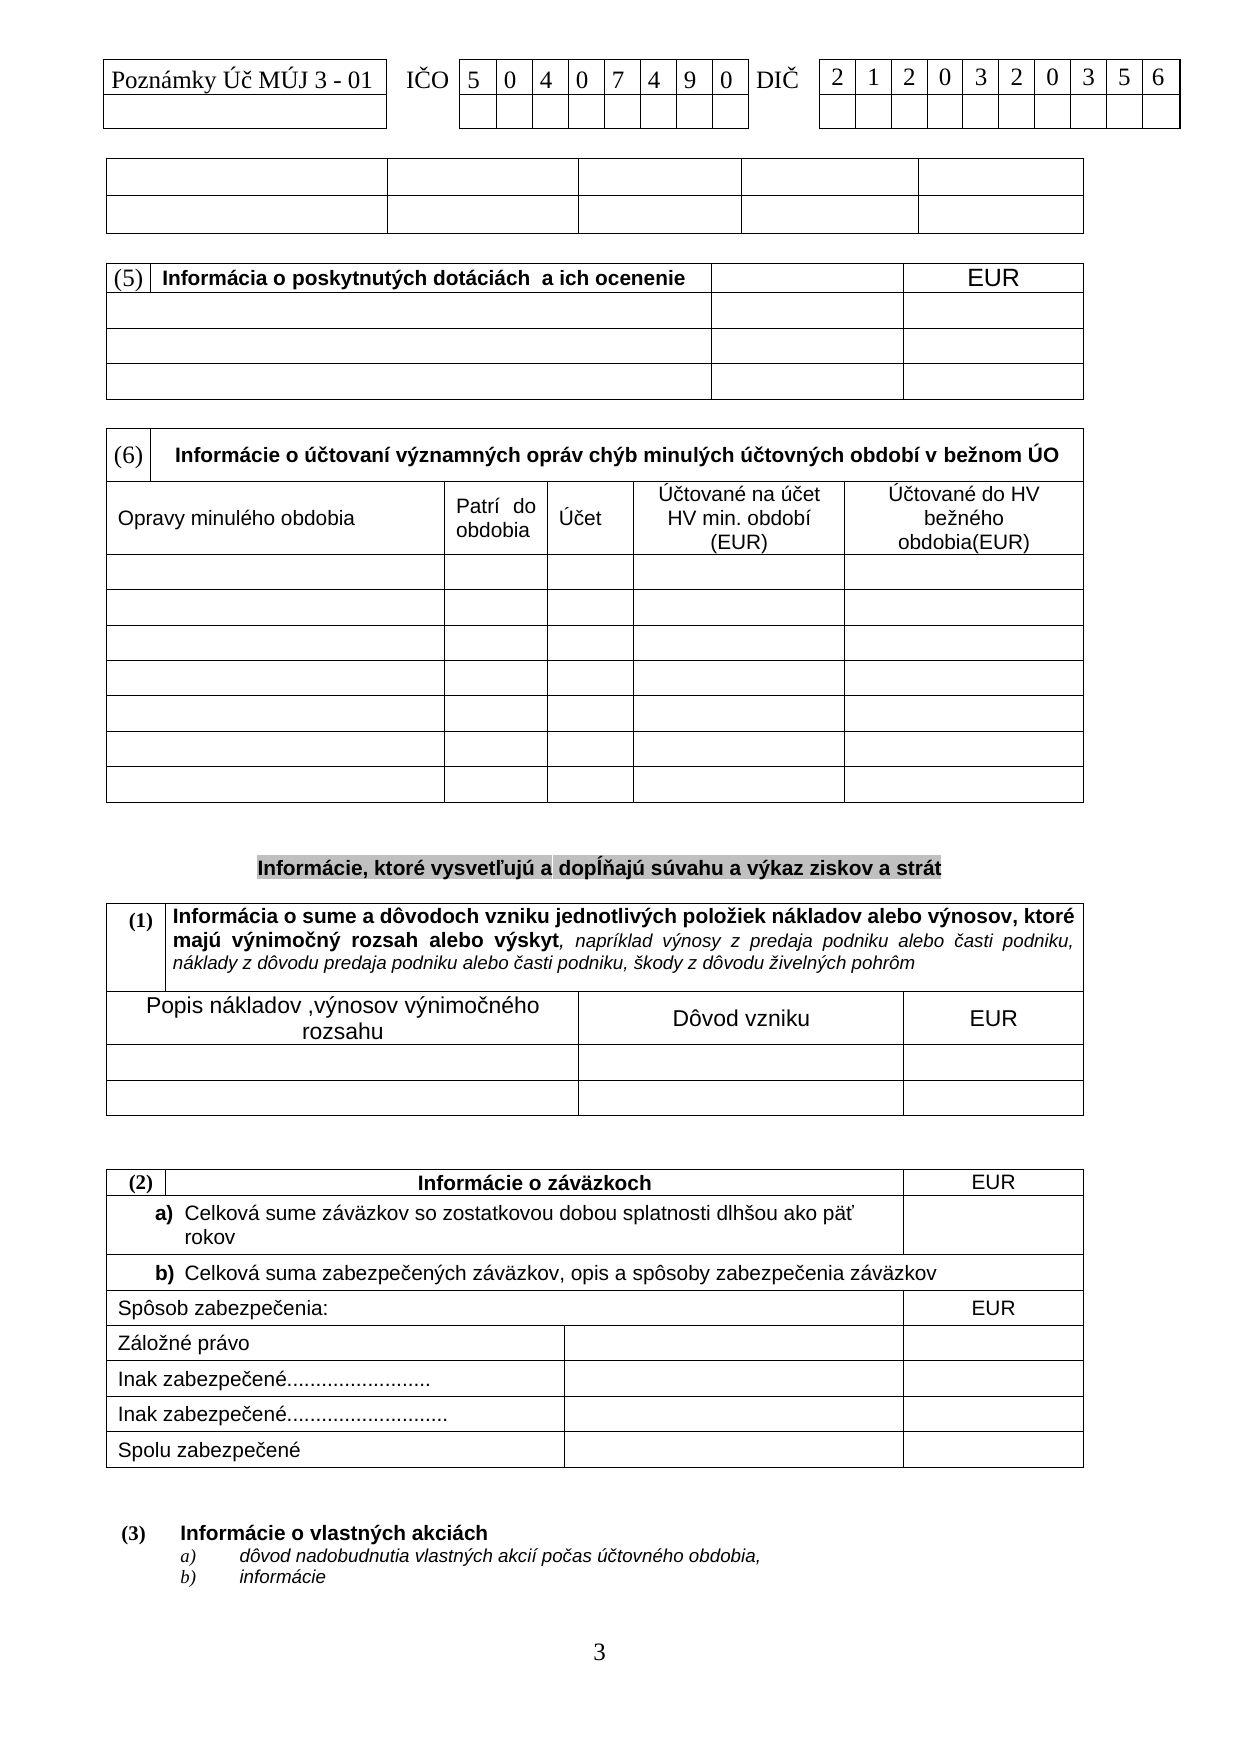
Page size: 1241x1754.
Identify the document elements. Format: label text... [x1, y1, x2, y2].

table_cell [904, 1432, 1083, 1467]
table_cell [904, 1196, 1083, 1254]
table_header [107, 429, 150, 481]
table_cell [845, 732, 1083, 766]
table_cell [548, 661, 633, 695]
table_cell [565, 1361, 903, 1396]
table_cell [579, 196, 741, 233]
table_cell [634, 696, 844, 731]
table_cell Opravy minulého obdobia [107, 482, 444, 554]
table_cell [904, 329, 1083, 363]
table_cell [845, 661, 1083, 695]
table_header [107, 904, 165, 991]
table_cell [919, 159, 1083, 195]
table_cell Záložné právo [107, 1326, 564, 1360]
table_header [712, 264, 903, 292]
table_cell Účtované do HV bežného obdobia(EUR) [845, 482, 1083, 554]
list informácie [180, 1566, 1092, 1588]
table_cell [845, 555, 1083, 589]
table_cell [388, 159, 578, 195]
table_cell [845, 696, 1083, 731]
table_cell Spôsob zabezpečenia: [107, 1291, 903, 1325]
table_cell [107, 1045, 578, 1080]
list Informácie o vlastných akciách [121, 1520, 1092, 1544]
table_cell [107, 1081, 578, 1115]
table_cell [445, 696, 547, 731]
table_cell [579, 159, 741, 195]
table_cell [388, 196, 578, 233]
table_cell Spolu zabezpečené [107, 1432, 564, 1467]
table_cell [742, 159, 918, 195]
table_cell [445, 767, 547, 802]
table_cell [548, 555, 633, 589]
table_cell [548, 626, 633, 660]
list dôvod nadobudnutia vlastných akcií počas účtovného obdobia, [180, 1544, 1092, 1566]
table_cell [742, 196, 918, 233]
table_cell [904, 293, 1083, 328]
table_cell [904, 364, 1083, 398]
table_cell EUR [904, 1291, 1083, 1325]
table_cell [107, 590, 444, 624]
table_cell [445, 626, 547, 660]
table_cell Účtované na účet HV min. období (EUR) [634, 482, 844, 554]
table_cell [634, 555, 844, 589]
table_cell Celková suma zabezpečených záväzkov, opis a spôsoby zabezpečenia záväzkov [107, 1255, 1083, 1289]
table_cell [107, 767, 444, 802]
table_cell Inak zabezpečené......................... [107, 1361, 564, 1396]
table_header Informácie o záväzkoch [166, 1170, 903, 1195]
table_cell Patrí do obdobia [445, 482, 547, 554]
table_cell Dôvod vzniku [579, 992, 903, 1044]
table_cell [548, 590, 633, 624]
table_cell [904, 1045, 1083, 1080]
table_cell [634, 767, 844, 802]
table_cell [634, 732, 844, 766]
table_cell [445, 661, 547, 695]
table_cell [107, 555, 444, 589]
table_cell EUR [904, 992, 1083, 1044]
table_cell [445, 590, 547, 624]
table_cell [904, 1361, 1083, 1396]
table_cell [634, 661, 844, 695]
table_cell [712, 364, 903, 398]
table_cell [904, 1326, 1083, 1360]
text Informácie, ktoré vysvetľujú a dopĺňajú súvahu a výkaz ziskov a strát [106, 855, 1092, 879]
table_cell [712, 329, 903, 363]
table_cell [548, 696, 633, 731]
table_header EUR [904, 264, 1083, 292]
table_cell [107, 626, 444, 660]
table_cell Celková sume záväzkov so zostatkovou dobou splatnosti dlhšou ako päť rokov [107, 1196, 903, 1254]
table_cell [107, 293, 711, 328]
table_cell [107, 364, 711, 398]
table_cell Účet [548, 482, 633, 554]
table_cell [579, 1081, 903, 1115]
table_header Informácie o účtovaní významných opráv chýb minulých účtovných období v bežnom ÚO [151, 429, 1083, 481]
table_header Informácia o sume a dôvodoch vzniku jednotlivých položiek nákladov alebo výnosov, ktoré majú výnimočný rozsah alebo výskyt, napríklad výnosy z predaja podniku alebo časti podniku, náklady z dôvodu predaja podniku alebo časti podniku, škody z dôvodu živelných pohrôm [166, 904, 1083, 991]
table_cell [565, 1326, 903, 1360]
table_cell [565, 1432, 903, 1467]
table_cell [107, 196, 387, 233]
table_cell [904, 1081, 1083, 1115]
table_cell [548, 732, 633, 766]
table_cell [919, 196, 1083, 233]
table_cell Popis nákladov ,výnosov výnimočného rozsahu [107, 992, 578, 1044]
table_header [107, 264, 150, 292]
table_cell [579, 1045, 903, 1080]
table_cell [845, 590, 1083, 624]
table_header Informácia o poskytnutých dotáciách a ich ocenenie [151, 264, 711, 292]
table_cell [565, 1397, 903, 1431]
table_cell [845, 767, 1083, 802]
table_cell [634, 590, 844, 624]
table_header [107, 1170, 165, 1195]
table_cell [107, 159, 387, 195]
table_cell Inak zabezpečené............................ [107, 1397, 564, 1431]
table_cell [107, 329, 711, 363]
table_cell [107, 661, 444, 695]
table_cell [107, 696, 444, 731]
table_cell [548, 767, 633, 802]
table_cell [107, 732, 444, 766]
table_cell [445, 732, 547, 766]
table_cell [445, 555, 547, 589]
table_cell [845, 626, 1083, 660]
table_cell [712, 293, 903, 328]
table_cell [904, 1397, 1083, 1431]
table_cell [634, 626, 844, 660]
table_header EUR [904, 1170, 1083, 1195]
